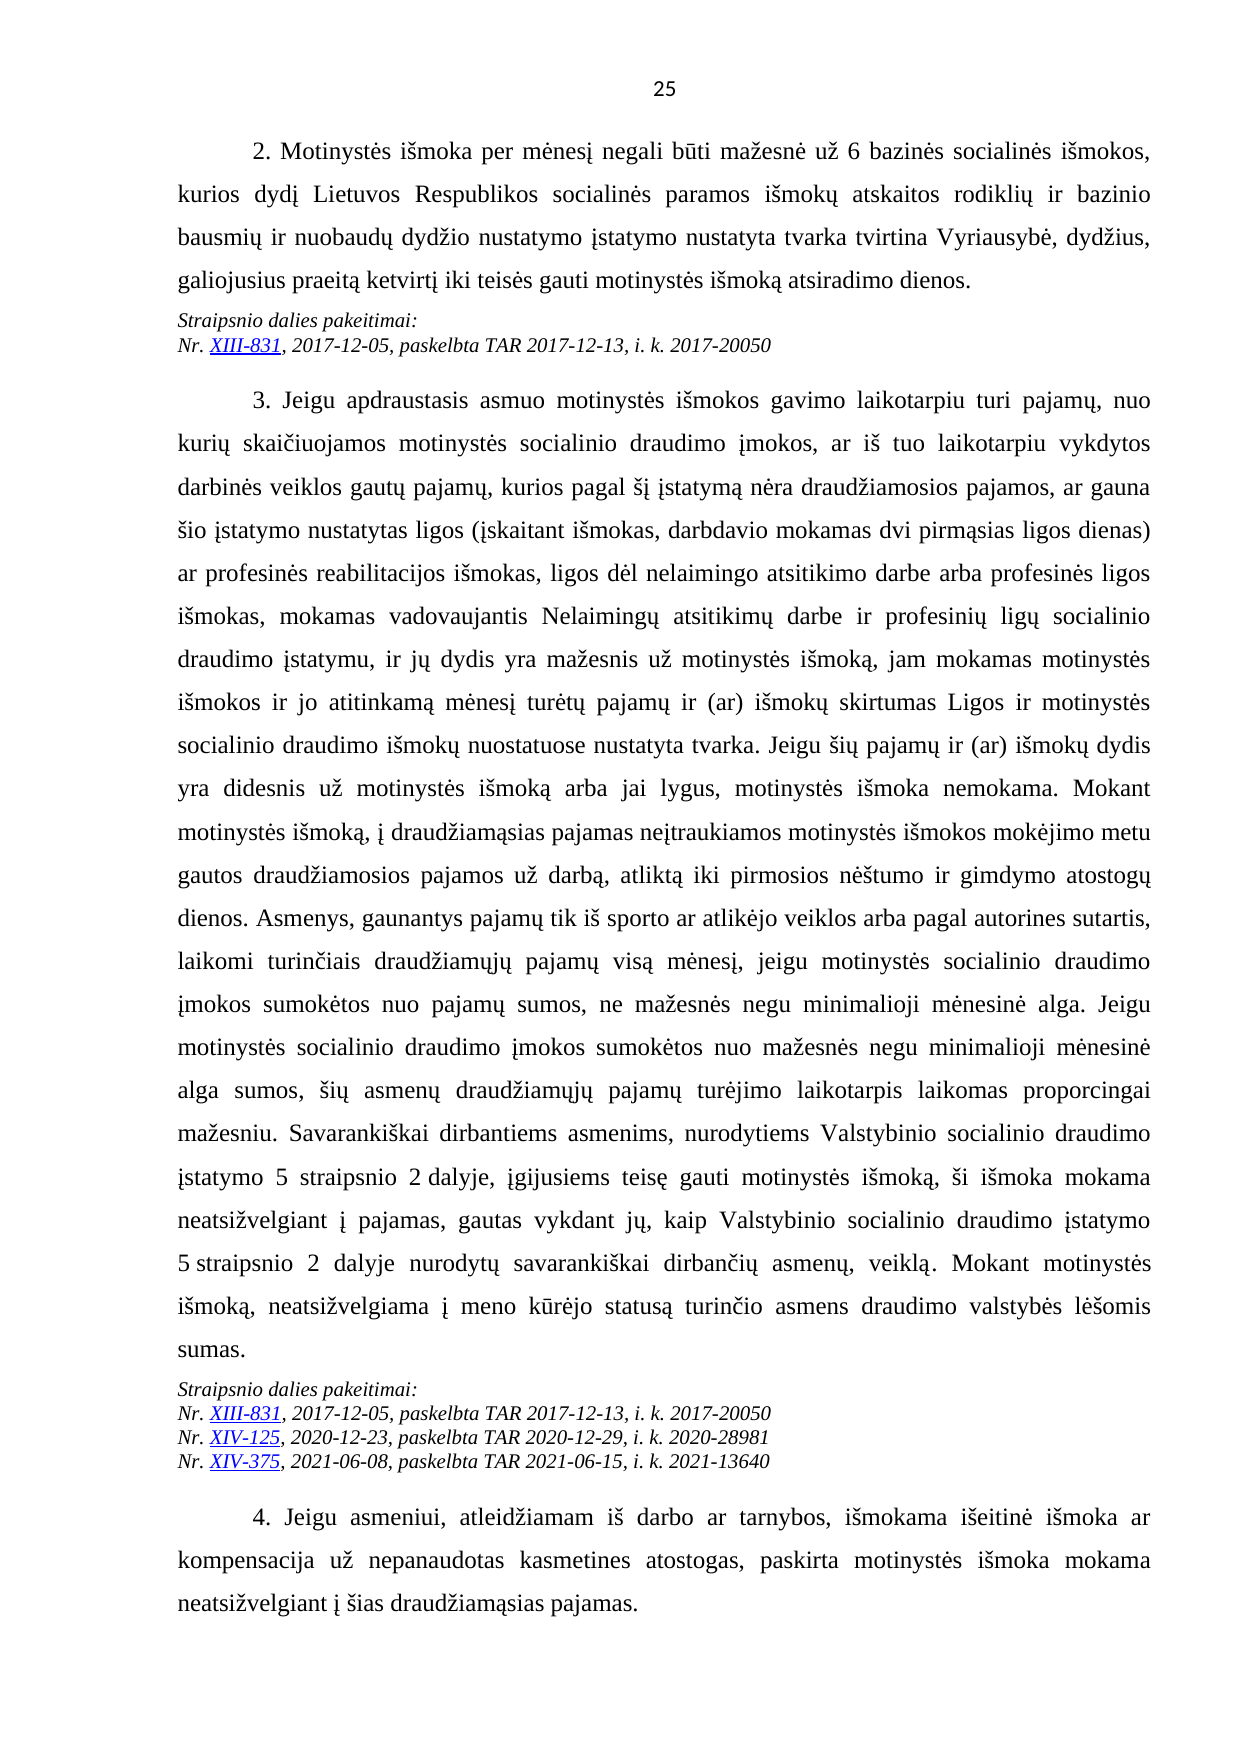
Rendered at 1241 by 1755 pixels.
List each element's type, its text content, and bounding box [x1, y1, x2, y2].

text Straipsnio dalies pakeitimai: [177, 308, 1152, 332]
text 3. Jeigu apdraustasis asmuo motinystės išmokos gavimo laikotarpiu turi pajamų, nuo kurių skaičiuojamos motinystės socialinio draudimo įmokos, ar iš tuo laikotarpiu vykdytos darbinės veiklos gautų pajamų, kurios pagal šį įstatymą nėra draudžiamosios pajamos, ar gauna šio įstatymo nustatytas ligos (įskaitant išmokas, darbdavio mokamas dvi pirmąsias ligos dienas) ar profesinės reabilitacijos išmokas, ligos dėl nelaimingo atsitikimo darbe arba profesinės ligos išmokas, mokamas vadovaujantis Nelaimingų atsitikimų darbe ir profesinių ligų socialinio draudimo įstatymu, ir jų dydis yra mažesnis už motinystės išmoką, jam mokamas motinystės išmokos ir jo atitinkamą mėnesį turėtų pajamų ir (ar) išmokų skirtumas Ligos ir motinystės socialinio draudimo išmokų nuostatuose nustatyta tvarka. Jeigu šių pajamų ir (ar) išmokų dydis yra didesnis už motinystės išmoką arba jai lygus, motinystės išmoka nemokama. Mokant motinystės išmoką, į draudžiamąsias pajamas neįtraukiamos motinystės išmokos mokėjimo metu gautos draudžiamosios pajamos už darbą, atliktą iki pirmosios nėštumo ir gimdymo atostogų dienos. Asmenys, gaunantys pajamų tik iš sporto ar atlikėjo veiklos arba pagal autorines sutartis, laikomi turinčiais draudžiamųjų pajamų visą mėnesį, jeigu motinystės socialinio draudimo įmokos sumokėtos nuo pajamų sumos, ne mažesnės negu minimalioji mėnesinė alga. Jeigu motinystės socialinio draudimo įmokos sumokėtos nuo mažesnės negu minimalioji mėnesinė alga sumos, šių asmenų draudžiamųjų pajamų turėjimo laikotarpis laikomas proporcingai mažesniu. Savarankiškai dirbantiems asmenims, nurodytiems Valstybinio socialinio draudimo įstatymo 5 straipsnio 2 dalyje, įgijusiems teisę gauti motinystės išmoką, ši išmoka mokama neatsižvelgiant į pajamas, gautas vykdant jų, kaip Valstybinio socialinio draudimo įstatymo 5 straipsnio 2 dalyje nurodytų savarankiškai dirbančių asmenų, veiklą. Mokant motinystės išmoką, neatsižvelgiama į meno kūrėjo statusą turinčio asmens draudimo valstybės lėšomis sumas. [177, 385, 1152, 1363]
text Nr. XIV-125, 2020-12-23, paskelbta TAR 2020-12-29, i. k. 2020-28981 [177, 1425, 1152, 1449]
text Straipsnio dalies pakeitimai: [177, 1377, 1152, 1401]
text 2. Motinystės išmoka per mėnesį negali būti mažesnė už 6 bazinės socialinės išmokos, kurios dydį Lietuvos Respublikos socialinės paramos išmokų atskaitos rodiklių ir bazinio bausmių ir nuobaudų dydžio nustatymo įstatymo nustatyta tvarka tvirtina Vyriausybė, dydžius, galiojusius praeitą ketvirtį iki teisės gauti motinystės išmoką atsiradimo dienos. [177, 136, 1152, 294]
text Nr. XIII-831, 2017-12-05, paskelbta TAR 2017-12-13, i. k. 2017-20050 [177, 332, 1152, 357]
text 4. Jeigu asmeniui, atleidžiamam iš darbo ar tarnybos, išmokama išeitinė išmoka ar kompensacija už nepanaudotas kasmetines atostogas, paskirta motinystės išmoka mokama neatsižvelgiant į šias draudžiamąsias pajamas. [177, 1502, 1152, 1617]
text Nr. XIII-831, 2017-12-05, paskelbta TAR 2017-12-13, i. k. 2017-20050 [177, 1401, 1152, 1425]
text Nr. XIV-375, 2021-06-08, paskelbta TAR 2021-06-15, i. k. 2021-13640 [177, 1449, 1152, 1473]
